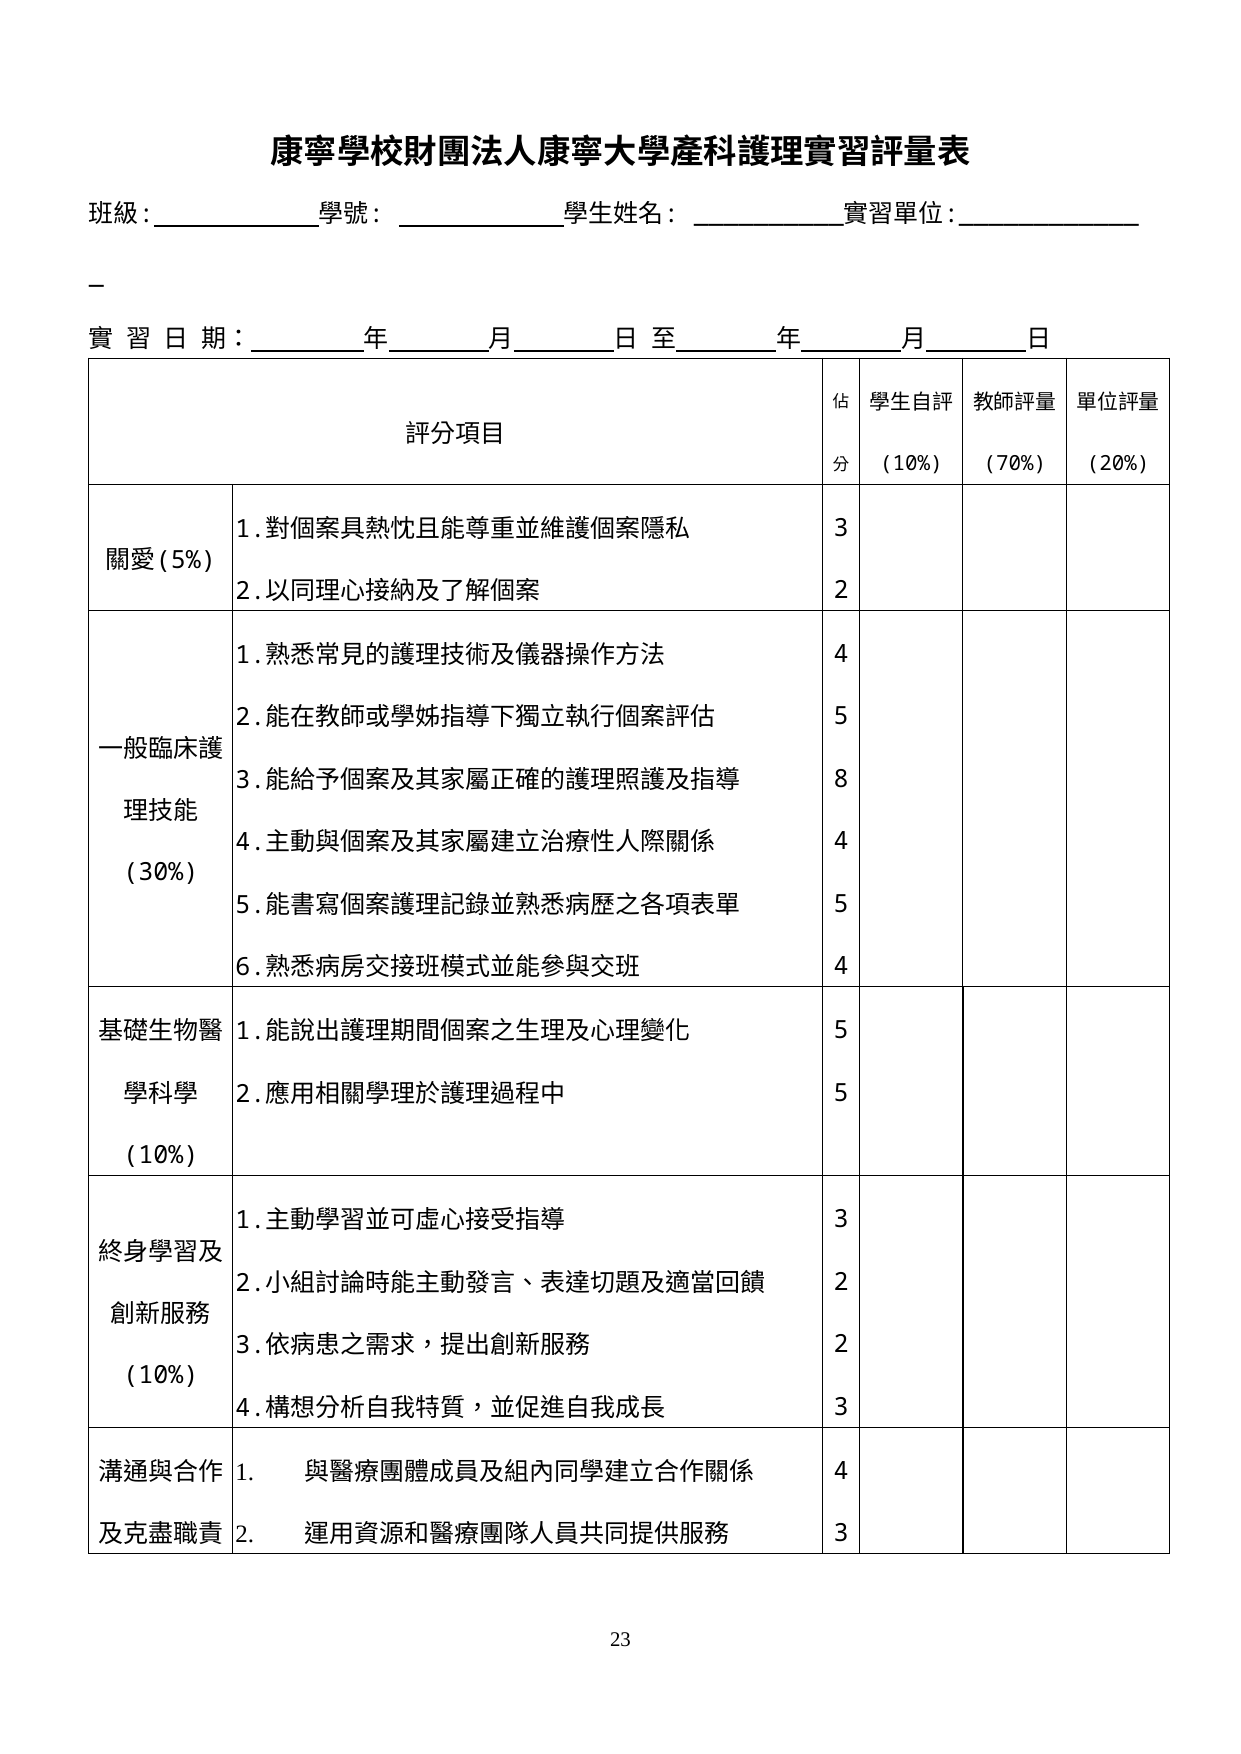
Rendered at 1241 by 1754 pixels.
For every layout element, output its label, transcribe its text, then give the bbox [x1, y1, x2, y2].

text 康寧學校財團法人康寧大學產科護理實習評量表 [89, 108, 1152, 170]
table_cell [860, 485, 962, 610]
table_cell [964, 987, 1066, 1175]
table_cell 3 2 2 3 [823, 1176, 859, 1426]
table_cell 1.主動學習並可虛心接受指導 2.小組討論時能主動發言、表達切題及適當回饋 3.依病患之需求，提出創新服務 4.構想分析自我特質，並促進自我成長 [233, 1176, 822, 1426]
table_header 教師評量(70%) [963, 359, 1066, 484]
table_cell [860, 987, 962, 1175]
table_header 佔分 [823, 359, 859, 484]
table_header 評分項目 [89, 359, 822, 484]
table_header 學生自評 (10%) [860, 359, 962, 484]
table_cell 終身學習及創新服務 (10%) [89, 1176, 232, 1426]
table_header 單位評量(20%) [1067, 359, 1169, 484]
table_cell 4 5 8 4 5 4 [823, 611, 859, 986]
table_cell [963, 485, 1066, 610]
table_cell 4 3 [823, 1428, 859, 1553]
table_cell 關愛(5%) [89, 485, 232, 610]
table_cell [1067, 987, 1169, 1175]
table_cell [964, 1176, 1066, 1426]
table_cell [860, 611, 962, 986]
table_cell 與醫療團體成員及組內同學建立合作關係 運用資源和醫療團隊人員共同提供服務 服裝儀容整潔、態度有禮 [233, 1428, 822, 1553]
table_cell [860, 1428, 962, 1553]
table_cell 3 2 [823, 485, 859, 610]
table_cell [1067, 1176, 1169, 1426]
table_cell 溝通與合作及克盡職責 [89, 1428, 232, 1553]
text 實 習 日 期： 年 月 日 至 年 月 日 [89, 295, 1152, 358]
table_cell [964, 1428, 1066, 1553]
table_cell [860, 1176, 962, 1426]
table_cell 一般臨床護理技能 (30%) [89, 611, 232, 986]
table_cell [1067, 485, 1169, 610]
table_cell 1.熟悉常見的護理技術及儀器操作方法 2.能在教師或學姊指導下獨立執行個案評估 3.能給予個案及其家屬正確的護理照護及指導 4.主動與個案及其家屬建立治療性人際關係 5.能書寫個案護理記錄並熟悉病歷之各項表單 6.熟悉病房交接班模式並能參與交班 [233, 611, 822, 986]
table_cell 1.能說出護理期間個案之生理及心理變化 2.應用相關學理於護理過程中 [233, 987, 822, 1175]
table_cell [1067, 1428, 1169, 1553]
table_cell 5 5 [823, 987, 859, 1175]
table_cell [1067, 611, 1169, 986]
table_cell 基礎生物醫學科學(10%) [89, 987, 232, 1175]
text 班級: 學號: 學生姓名: __________實習單位:_____________ [89, 170, 1152, 295]
table_cell 1.對個案具熱忱且能尊重並維護個案隱私 2.以同理心接納及了解個案 [233, 485, 822, 610]
table_cell [963, 611, 1066, 986]
